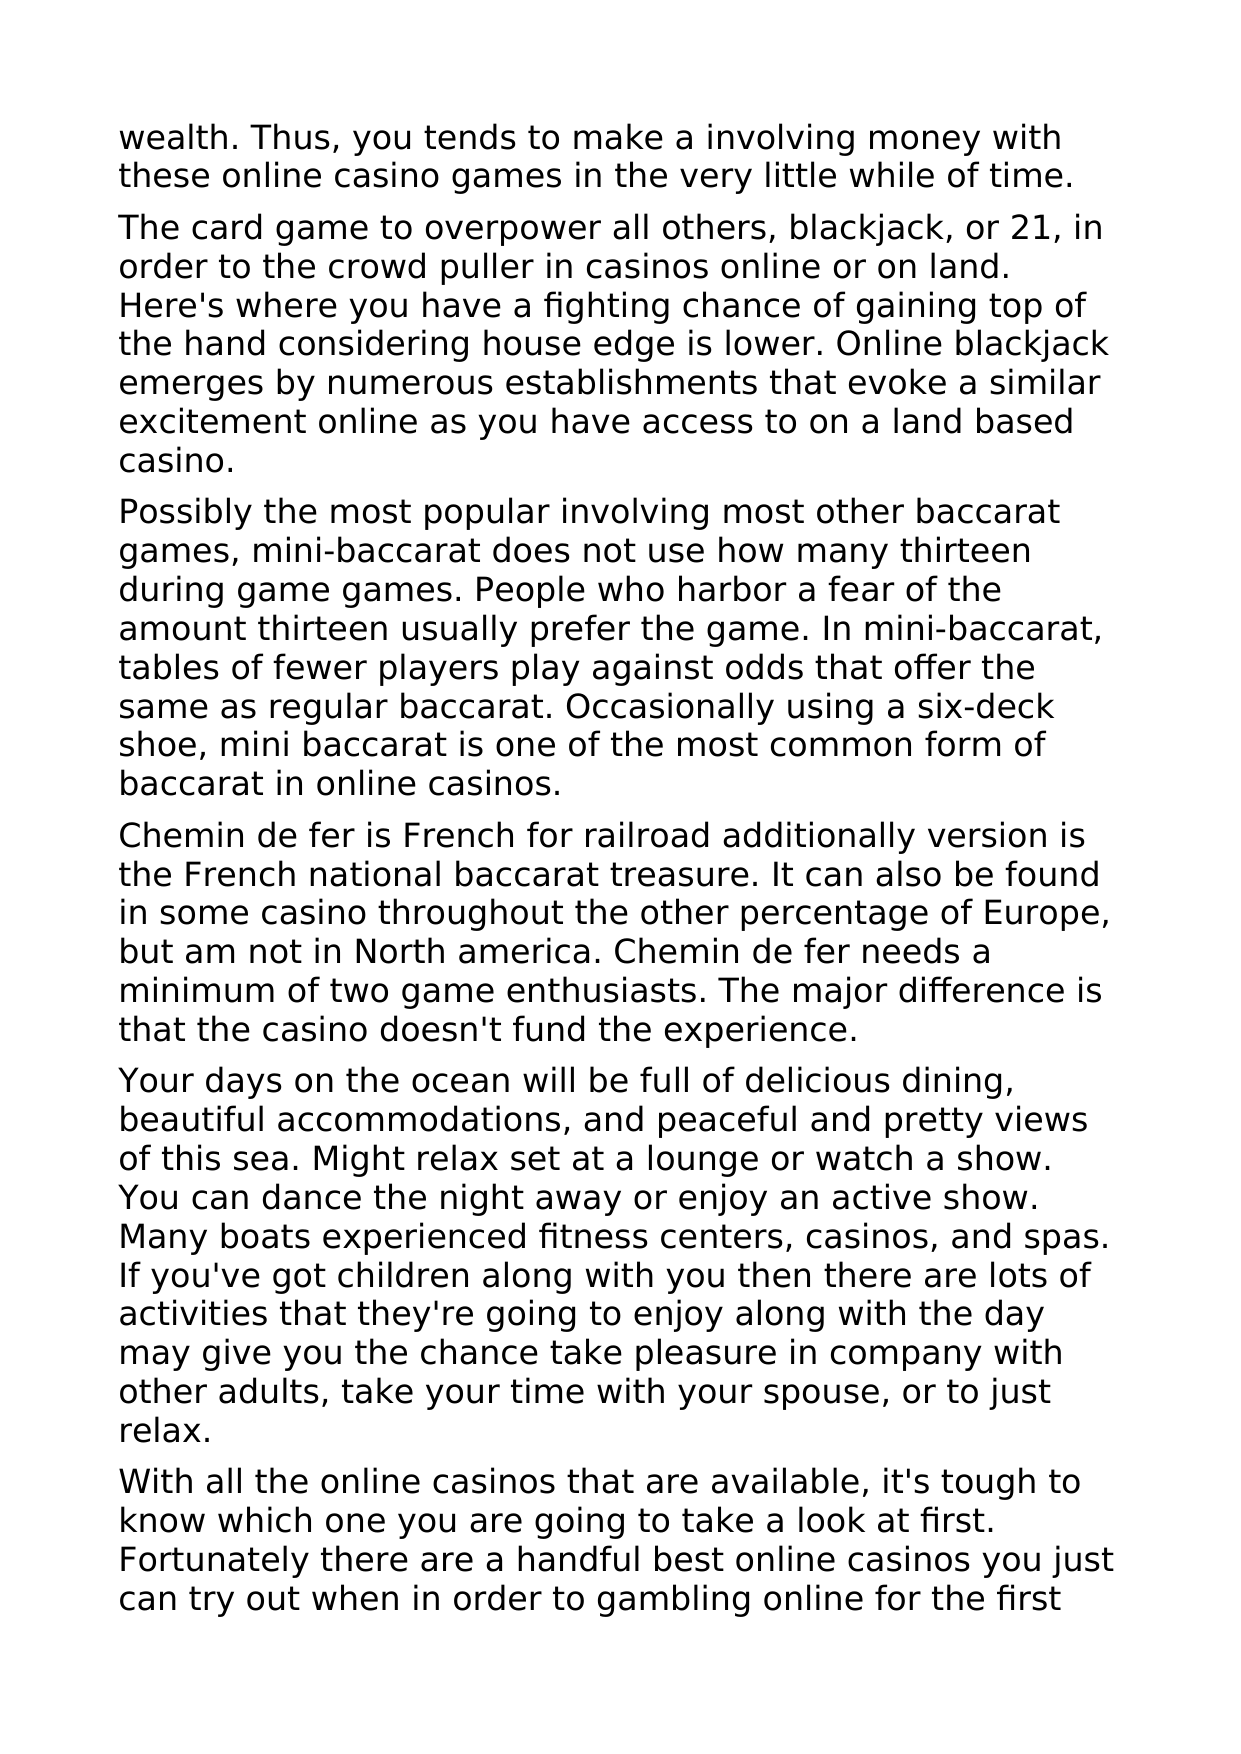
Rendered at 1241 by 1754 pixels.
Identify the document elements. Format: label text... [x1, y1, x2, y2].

text The card game to overpower all others, blackjack, or 21, in order to the crowd puller in casinos online or on land. Here's where you have a fighting chance of gaining top of the hand considering house edge is lower. Online blackjack emerges by numerous establishments that evoke a similar excitement online as you have access to on a land based casino. [118, 208, 1122, 480]
text With all the online casinos that are available, it's tough to know which one you are going to take a look at first. Fortunately there are a handful best online casinos you just can try out when in order to gambling online for the first [118, 1463, 1122, 1618]
text Possibly the most popular involving most other baccarat games, mini-baccarat does not use how many thirteen during game games. People who harbor a fear of the amount thirteen usually prefer the game. In mini-baccarat, tables of fewer players play against odds that offer the same as regular baccarat. Occasionally using a six-deck shoe, mini baccarat is one of the most common form of baccarat in online casinos. [118, 493, 1122, 804]
text wealth. Thus, you tends to make a involving money with these online casino games in the very little while of time. [118, 118, 1122, 196]
text Your days on the ocean will be full of delicious dining, beautiful accommodations, and peaceful and pretty views of this sea. Might relax set at a lounge or watch a show. You can dance the night away or enjoy an active show. Many boats experienced fitness centers, casinos, and spas. If you've got children along with you then there are lots of activities that they're going to enjoy along with the day may give you the chance take pleasure in company with other adults, take your time with your spouse, or to just relax. [118, 1062, 1122, 1450]
text Chemin de fer is French for railroad additionally version is the French national baccarat treasure. It can also be found in some casino throughout the other percentage of Europe, but am not in North america. Chemin de fer needs a minimum of two game enthusiasts. The major difference is that the casino doesn't fund the experience. [118, 816, 1122, 1049]
